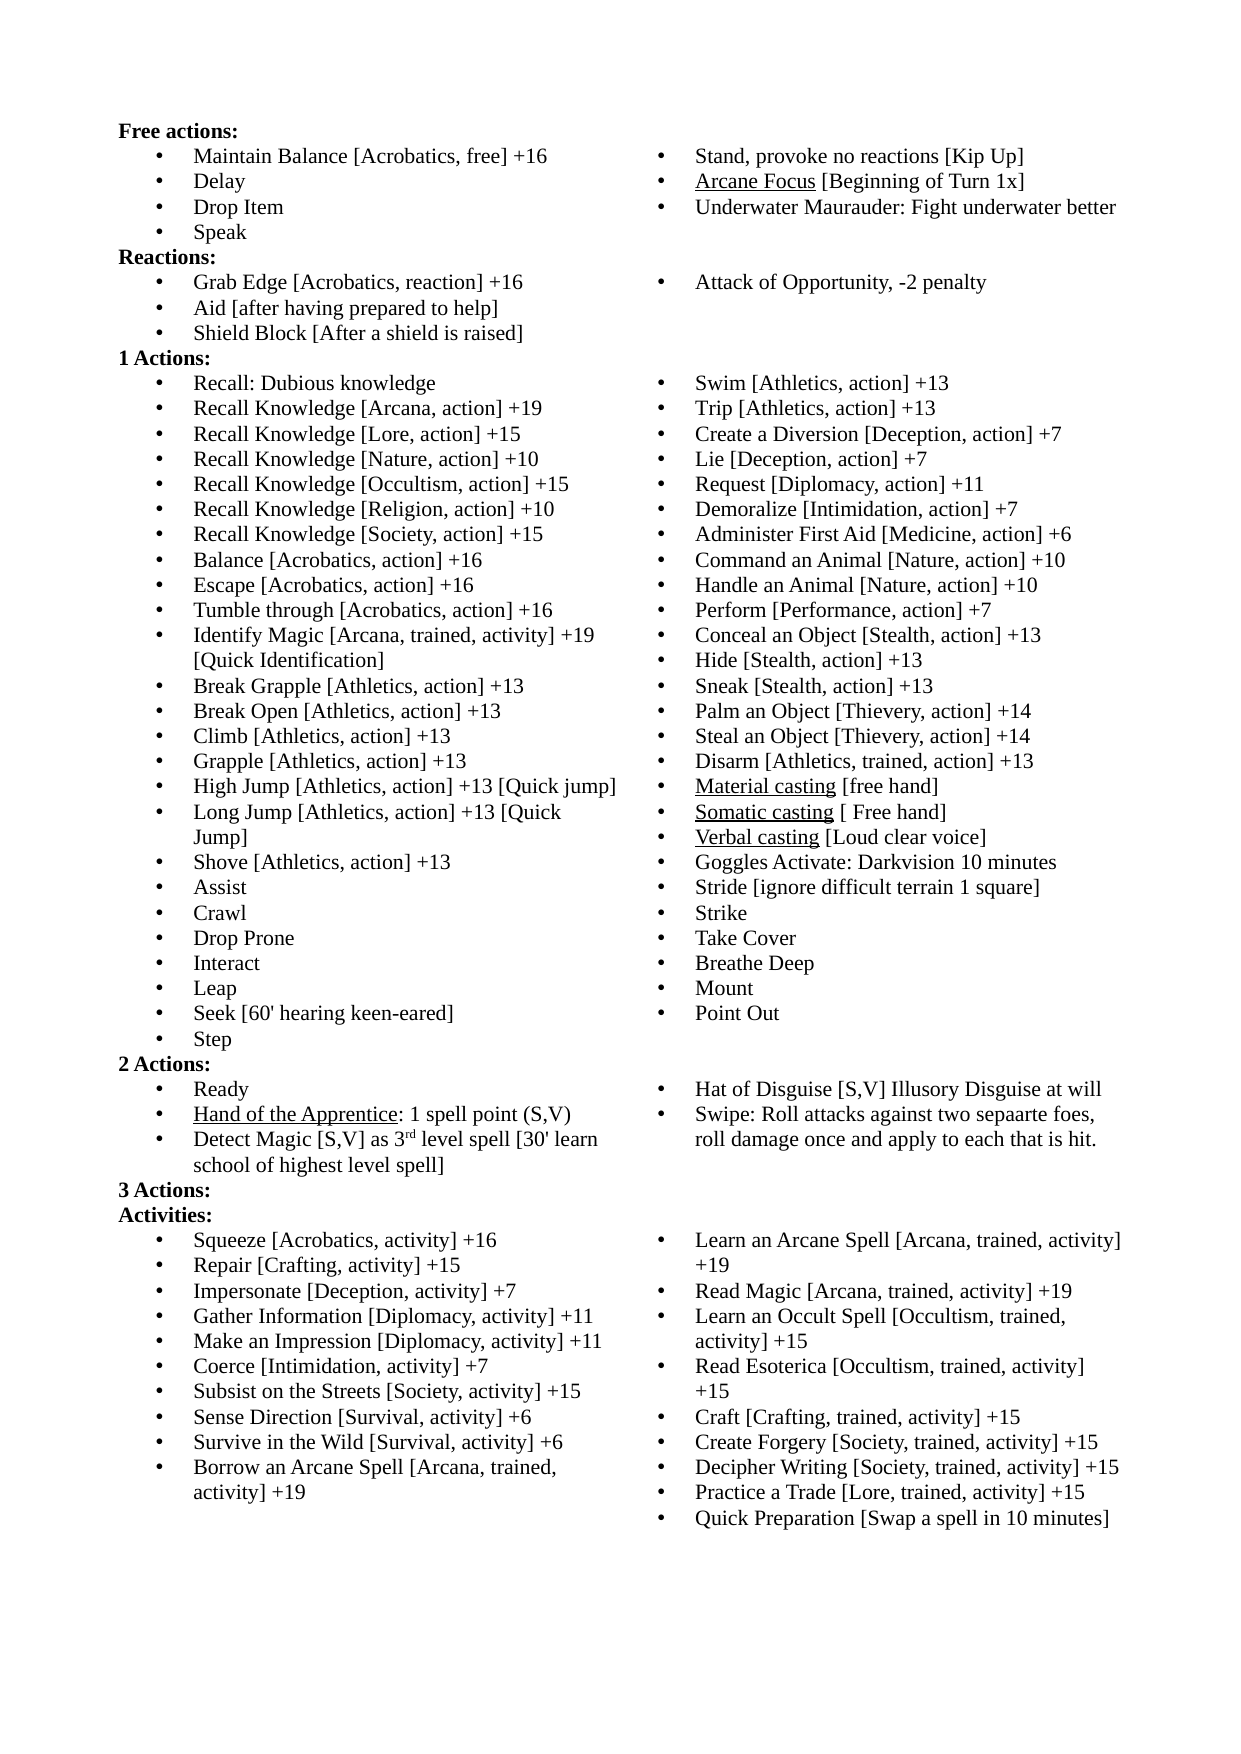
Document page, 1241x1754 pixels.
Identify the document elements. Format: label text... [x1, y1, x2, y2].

list Mount [657, 975, 1122, 1000]
list Palm an Object [Thievery, action] +14 [657, 698, 1122, 723]
list Demoralize [Intimidation, action] +7 [657, 496, 1122, 521]
list Decipher Writing [Society, trained, activity] +15 [657, 1454, 1122, 1479]
list Disarm [Athletics, trained, action] +13 [657, 748, 1122, 773]
list Recall Knowledge [Lore, action] +15 [156, 421, 620, 446]
list Crawl [156, 899, 620, 925]
list Sneak [Stealth, action] +13 [657, 673, 1122, 698]
list Leap [156, 975, 620, 1000]
list Seek [60' hearing keen-eared] [156, 1000, 620, 1026]
list Hide [Stealth, action] +13 [657, 647, 1122, 673]
text Activities: [118, 1202, 1122, 1227]
list Strike [657, 899, 1122, 925]
list Material casting [free hand] [657, 773, 1122, 799]
list Subsist on the Streets [Society, activity] +15 [156, 1378, 620, 1404]
list Detect Magic [S,V] as 3rd level spell [30' learn school of highest level spell] [156, 1126, 620, 1177]
list Learn an Arcane Spell [Arcana, trained, activity] +19 [657, 1227, 1122, 1278]
list Breathe Deep [657, 950, 1122, 975]
list Handle an Animal [Nature, action] +10 [657, 572, 1122, 597]
list Command an Animal [Nature, action] +10 [657, 547, 1122, 572]
list Take Cover [657, 925, 1122, 950]
list Craft [Crafting, trained, activity] +15 [657, 1404, 1122, 1429]
list Shield Block [After a shield is raised] [156, 320, 620, 345]
list Delay [156, 168, 620, 194]
list Recall Knowledge [Occultism, action] +15 [156, 471, 620, 496]
list Survive in the Wild [Survival, activity] +6 [156, 1429, 620, 1454]
list High Jump [Athletics, action] +13 [Quick jump] [156, 773, 620, 799]
list Stride [ignore difficult terrain 1 square] [657, 874, 1122, 899]
list Conceal an Object [Stealth, action] +13 [657, 622, 1122, 647]
text Free actions: [118, 118, 1122, 143]
list Impersonate [Deception, activity] +7 [156, 1278, 620, 1303]
list Make an Impression [Diplomacy, activity] +11 [156, 1328, 620, 1353]
list Read Esoterica [Occultism, trained, activity] +15 [657, 1353, 1122, 1404]
list Recall Knowledge [Society, action] +15 [156, 521, 620, 547]
list Interact [156, 950, 620, 975]
list Hat of Disguise [S,V] Illusory Disguise at will [657, 1076, 1122, 1101]
list Aid [after having prepared to help] [156, 294, 620, 320]
list Recall Knowledge [Nature, action] +10 [156, 446, 620, 471]
list Attack of Opportunity, -2 penalty [657, 269, 1122, 294]
list Somatic casting [ Free hand] [657, 799, 1122, 824]
list Swim [Athletics, action] +13 [657, 370, 1122, 395]
list Verbal casting [Loud clear voice] [657, 824, 1122, 849]
list Shove [Athletics, action] +13 [156, 849, 620, 874]
list Maintain Balance [Acrobatics, free] +16 [156, 143, 620, 168]
list Point Out [657, 1000, 1122, 1026]
list Squeeze [Acrobatics, activity] +16 [156, 1227, 620, 1252]
list Recall Knowledge [Arcana, action] +19 [156, 395, 620, 421]
list Assist [156, 874, 620, 899]
list Swipe: Roll attacks against two sepaarte foes, roll damage once and apply to each that is hit. [657, 1101, 1122, 1152]
list Step [156, 1026, 620, 1051]
list Escape [Acrobatics, action] +16 [156, 572, 620, 597]
list Identify Magic [Arcana, trained, activity] +19 [Quick Identification] [156, 622, 620, 673]
list Speak [156, 219, 620, 244]
list Learn an Occult Spell [Occultism, trained, activity] +15 [657, 1303, 1122, 1353]
list Tumble through [Acrobatics, action] +16 [156, 597, 620, 622]
list Climb [Athletics, action] +13 [156, 723, 620, 748]
list Long Jump [Athletics, action] +13 [Quick Jump] [156, 799, 620, 849]
list Gather Information [Diplomacy, activity] +11 [156, 1303, 620, 1328]
list Recall: Dubious knowledge [156, 370, 620, 395]
list Request [Diplomacy, action] +11 [657, 471, 1122, 496]
list Ready [156, 1076, 620, 1101]
list Break Grapple [Athletics, action] +13 [156, 673, 620, 698]
list Lie [Deception, action] +7 [657, 446, 1122, 471]
text 3 Actions: [118, 1177, 1122, 1202]
list Repair [Crafting, activity] +15 [156, 1252, 620, 1278]
list Coerce [Intimidation, activity] +7 [156, 1353, 620, 1378]
list Steal an Object [Thievery, action] +14 [657, 723, 1122, 748]
list Sense Direction [Survival, activity] +6 [156, 1404, 620, 1429]
list Trip [Athletics, action] +13 [657, 395, 1122, 421]
list Borrow an Arcane Spell [Arcana, trained, activity] +19 [156, 1454, 620, 1504]
list Recall Knowledge [Religion, action] +10 [156, 496, 620, 521]
list Stand, provoke no reactions [Kip Up] [657, 143, 1122, 168]
text 1 Actions: [118, 345, 1122, 370]
list Grab Edge [Acrobatics, reaction] +16 [156, 269, 620, 294]
list Drop Prone [156, 925, 620, 950]
list Goggles Activate: Darkvision 10 minutes [657, 849, 1122, 874]
list Arcane Focus [Beginning of Turn 1x] [657, 168, 1122, 194]
list Read Magic [Arcana, trained, activity] +19 [657, 1278, 1122, 1303]
list Balance [Acrobatics, action] +16 [156, 547, 620, 572]
list Create a Diversion [Deception, action] +7 [657, 421, 1122, 446]
list Break Open [Athletics, action] +13 [156, 698, 620, 723]
list Administer First Aid [Medicine, action] +6 [657, 521, 1122, 547]
list Grapple [Athletics, action] +13 [156, 748, 620, 773]
list Practice a Trade [Lore, trained, activity] +15 [657, 1479, 1122, 1504]
list Hand of the Apprentice: 1 spell point (S,V) [156, 1101, 620, 1126]
list Underwater Maurauder: Fight underwater better [657, 194, 1122, 219]
list Quick Preparation [Swap a spell in 10 minutes] [657, 1504, 1122, 1530]
text Reactions: [118, 244, 1122, 269]
list Perform [Performance, action] +7 [657, 597, 1122, 622]
list Create Forgery [Society, trained, activity] +15 [657, 1429, 1122, 1454]
text 2 Actions: [118, 1051, 1122, 1076]
list Drop Item [156, 194, 620, 219]
